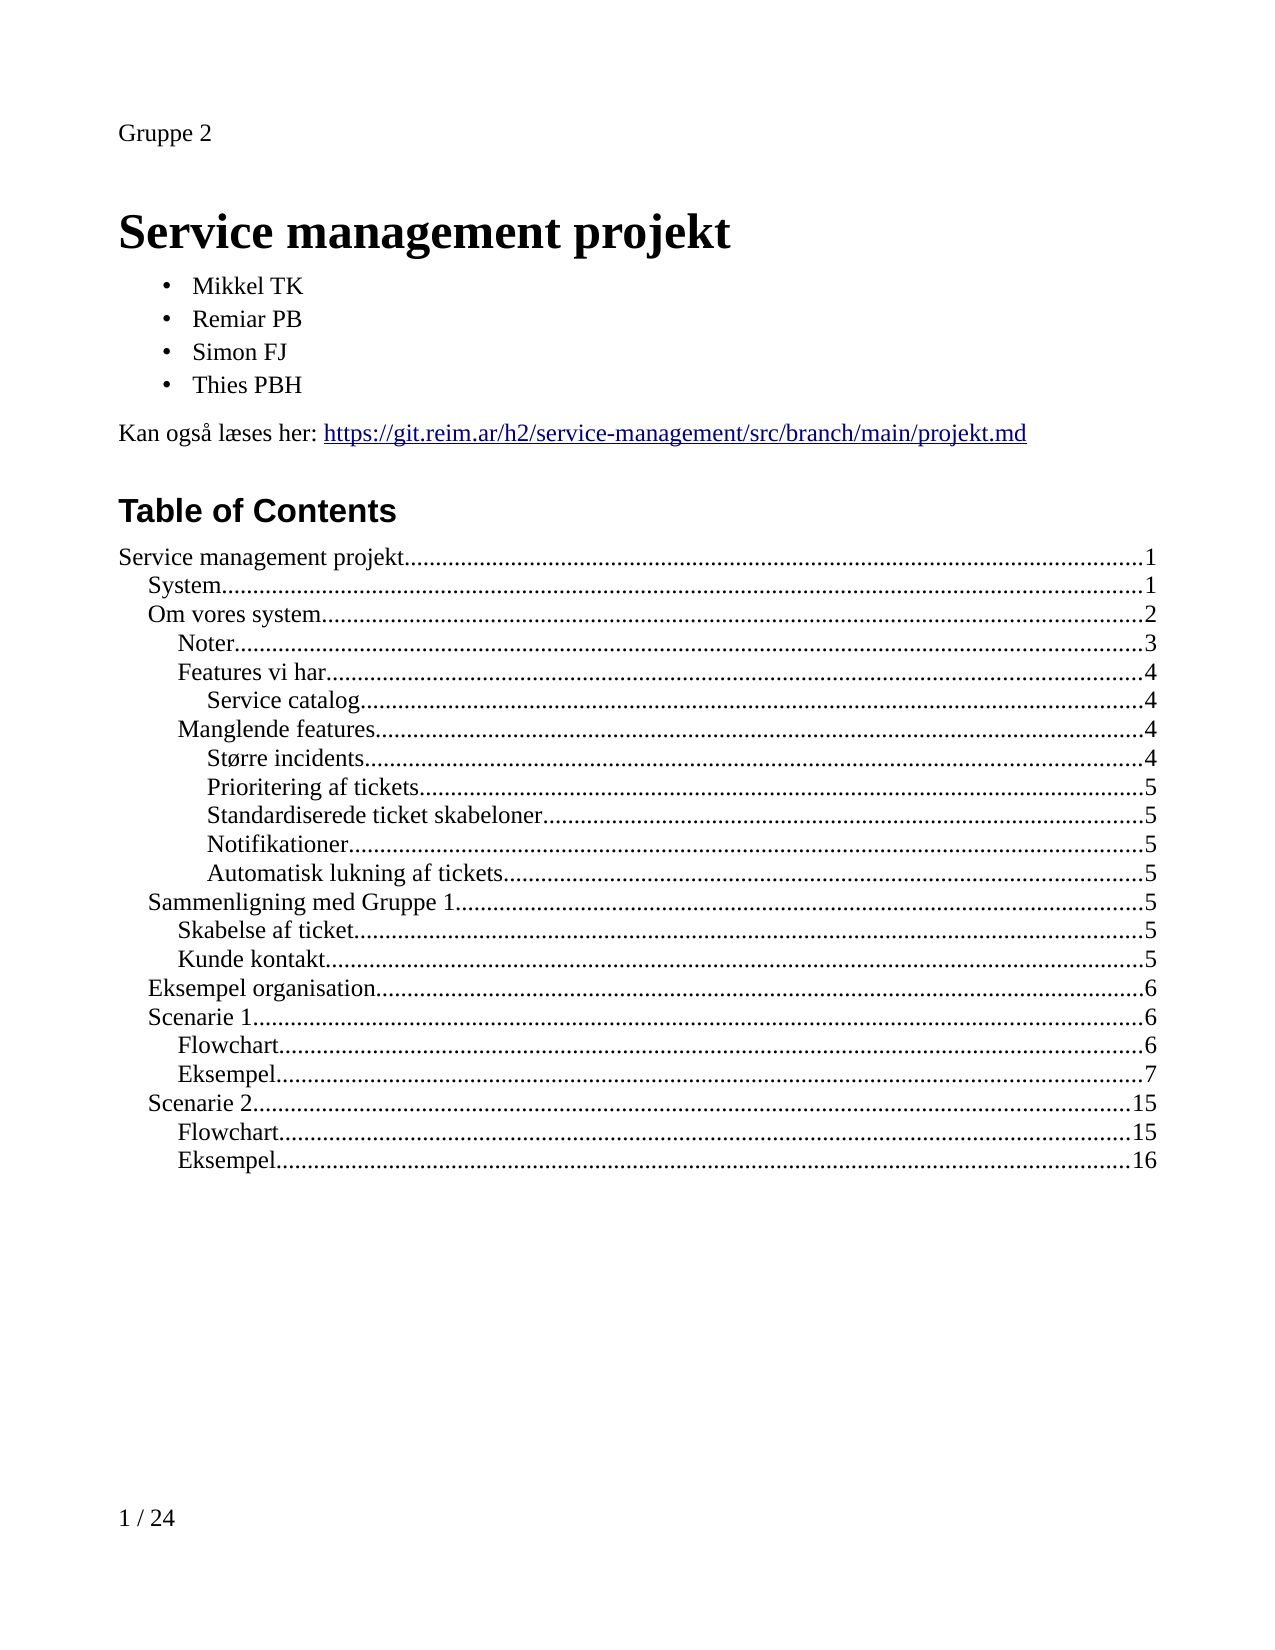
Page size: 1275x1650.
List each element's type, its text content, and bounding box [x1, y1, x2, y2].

text Service management projekt 1 [118, 542, 1157, 570]
text Scenarie 2 15 [148, 1088, 1157, 1117]
text Kan også læses her: https://git.reim.ar/h2/service-management/src/branch/main/projekt.md [118, 418, 1157, 447]
text Automatisk lukning af tickets 5 [207, 858, 1157, 887]
list Mikkel TK [162, 271, 1157, 300]
text Scenarie 1 6 [148, 1002, 1157, 1030]
text Features vi har 4 [177, 657, 1157, 685]
text Større incidents 4 [207, 743, 1157, 772]
text Skabelse af ticket 5 [177, 915, 1157, 944]
text Eksempel 16 [177, 1145, 1157, 1174]
subtitle Table of Contents [118, 491, 1157, 529]
list Thies PBH [162, 370, 1157, 399]
text Prioritering af tickets 5 [207, 772, 1157, 800]
text Kunde kontakt 5 [177, 944, 1157, 973]
list Simon FJ [162, 337, 1157, 366]
text System 1 [148, 570, 1157, 599]
text Eksempel organisation 6 [148, 973, 1157, 1002]
text Noter 3 [177, 628, 1157, 657]
text Sammenligning med Gruppe 1 5 [148, 887, 1157, 915]
text Flowchart 6 [177, 1030, 1157, 1059]
list Remiar PB [162, 304, 1157, 333]
text Om vores system 2 [148, 599, 1157, 628]
text Service catalog 4 [207, 685, 1157, 714]
text Manglende features 4 [177, 714, 1157, 743]
subtitle Service management projekt [118, 201, 1157, 259]
text Flowchart 15 [177, 1117, 1157, 1145]
text Standardiserede ticket skabeloner 5 [207, 800, 1157, 829]
text Eksempel 7 [177, 1059, 1157, 1088]
text Notifikationer 5 [207, 829, 1157, 858]
